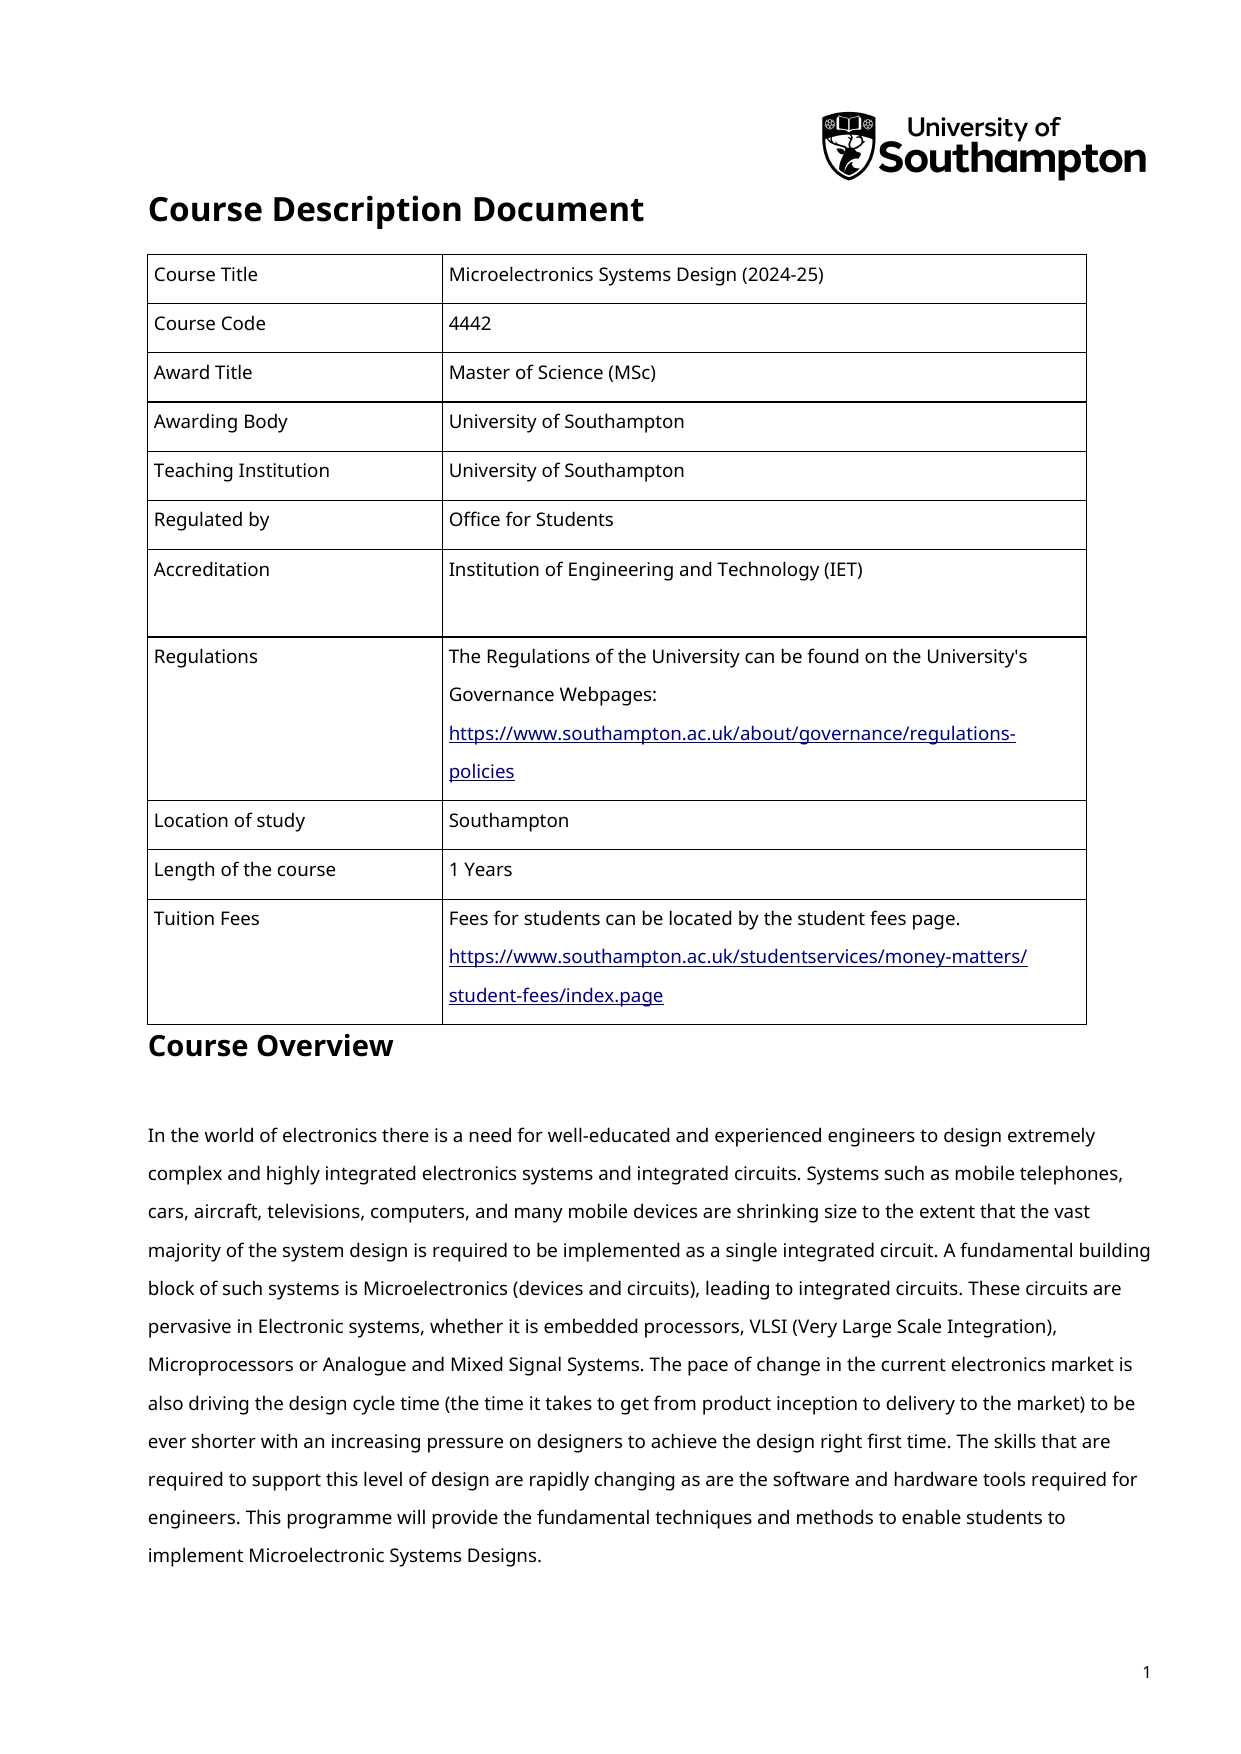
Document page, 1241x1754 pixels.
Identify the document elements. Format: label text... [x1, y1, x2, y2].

table_cell Accreditation [148, 550, 442, 636]
table_cell University of Southampton [443, 403, 1086, 451]
table_cell Institution of Engineering and Technology (IET) [443, 550, 1086, 636]
table_cell Master of Science (MSc) [443, 353, 1086, 401]
subtitle Course Overview [148, 1025, 1152, 1065]
table_cell 4442 [443, 304, 1086, 352]
text In the world of electronics there is a need for well-educated and experienced engineers to design extremely complex and highly integrated electronics systems and integrated circuits. Systems such as mobile telephones, cars, aircraft, televisions, computers, and many mobile devices are shrinking size to the extent that the vast majority of the system design is required to be implemented as a single integrated circuit. A fundamental building block of such systems is Microelectronics (devices and circuits), leading to integrated circuits. These circuits are pervasive in Electronic systems, whether it is embedded processors, VLSI (Very Large Scale Integration), Microprocessors or Analogue and Mixed Signal Systems. The pace of change in the current electronics market is also driving the design cycle time (the time it takes to get from product inception to delivery to the market) to be ever shorter with an increasing pressure on designers to achieve the design right first time. The skills that are required to support this level of design are rapidly changing as are the software and hardware tools required for engineers. This programme will provide the fundamental techniques and methods to enable students to implement Microelectronic Systems Designs. [148, 1122, 1152, 1606]
table_cell Location of study [148, 801, 442, 849]
table_header Course Title [148, 255, 442, 303]
table_cell 1 Years [443, 850, 1086, 898]
table_cell The Regulations of the University can be found on the University's Governance Webpages: https://www.southampton.ac.uk/about/governance/regulations-policies [443, 638, 1086, 800]
table_cell Award Title [148, 353, 442, 401]
table_cell Office for Students [443, 501, 1086, 549]
table_cell Tuition Fees [148, 900, 442, 1024]
table_cell University of Southampton [443, 452, 1086, 500]
table_cell Fees for students can be located by the student fees page. https://www.southampton.ac.uk/studentservices/money-matters/student-fees/index.page [443, 900, 1086, 1024]
table_cell Course Code [148, 304, 442, 352]
subtitle Course Description Document [148, 186, 1152, 231]
table_cell Regulated by [148, 501, 442, 549]
table_cell Teaching Institution [148, 452, 442, 500]
table_cell Regulations [148, 638, 442, 800]
table_cell Southampton [443, 801, 1086, 849]
table_cell Length of the course [148, 850, 442, 898]
table_cell Awarding Body [148, 403, 442, 451]
table_header Microelectronics Systems Design (2024-25) [443, 255, 1086, 303]
